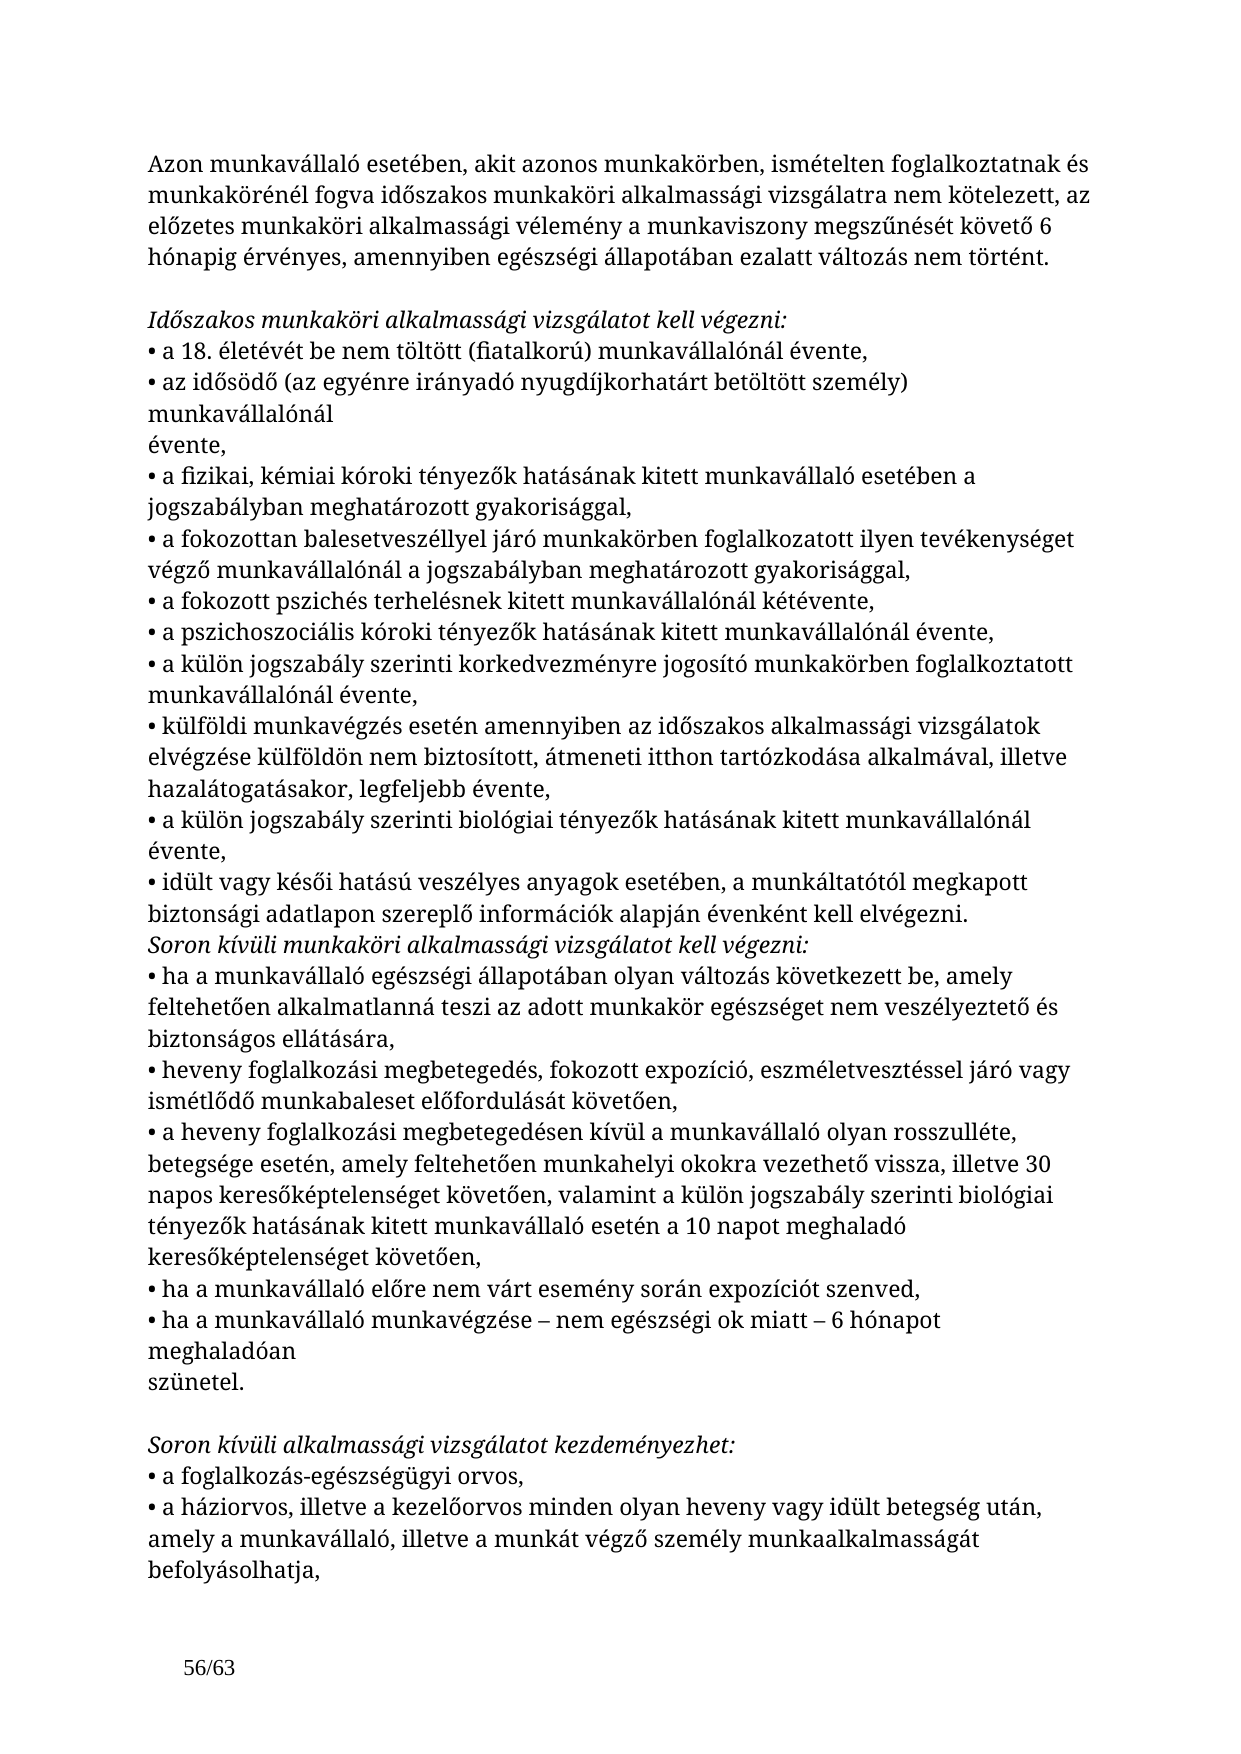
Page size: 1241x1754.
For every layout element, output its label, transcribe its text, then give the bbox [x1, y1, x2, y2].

text • a heveny foglalkozási megbetegedésen kívül a munkavállaló olyan rosszulléte, betegsége esetén, amely feltehetően munkahelyi okokra vezethető vissza, illetve 30 napos keresőképtelenséget követően, valamint a külön jogszabály szerinti biológiai tényezők hatásának kitett munkavállaló esetén a 10 napot meghaladó keresőképtelenséget követően, [148, 1116, 1093, 1273]
text • a fokozottan balesetveszéllyel járó munkakörben foglalkozatott ilyen tevékenységet végző munkavállalónál a jogszabályban meghatározott gyakorisággal, [148, 523, 1093, 585]
text • az idősödő (az egyénre irányadó nyugdíjkorhatárt betöltött személy) munkavállalónál [148, 366, 1093, 429]
text Azon munkavállaló esetében, akit azonos munkakörben, ismételten foglalkoztatnak és munkakörénél fogva időszakos munkaköri alkalmassági vizsgálatra nem kötelezett, az előzetes munkaköri alkalmassági vélemény a munkaviszony megszűnését követő 6 hónapig érvényes, amennyiben egészségi állapotában ezalatt változás nem történt. [148, 148, 1093, 273]
text Soron kívüli alkalmassági vizsgálatot kezdeményezhet: [148, 1429, 1093, 1460]
text Soron kívüli munkaköri alkalmassági vizsgálatot kell végezni: [148, 929, 1093, 960]
text • ha a munkavállaló munkavégzése – nem egészségi ok miatt – 6 hónapot meghaladóan [148, 1304, 1093, 1366]
text szünetel. [148, 1366, 1093, 1398]
text • ha a munkavállaló előre nem várt esemény során expozíciót szenved, [148, 1273, 1093, 1304]
text • a külön jogszabály szerinti biológiai tényezők hatásának kitett munkavállalónál évente, [148, 804, 1093, 866]
text évente, [148, 429, 1093, 460]
text jogszabályban meghatározott gyakorisággal, [148, 491, 1093, 523]
text • a külön jogszabály szerinti korkedvezményre jogosító munkakörben foglalkoztatott munkavállalónál évente, [148, 648, 1093, 710]
text • idült vagy késői hatású veszélyes anyagok esetében, a munkáltatótól megkapott biztonsági adatlapon szereplő információk alapján évenként kell elvégezni. [148, 866, 1093, 929]
text • külföldi munkavégzés esetén amennyiben az időszakos alkalmassági vizsgálatok elvégzése külföldön nem biztosított, átmeneti itthon tartózkodása alkalmával, illetve hazalátogatásakor, legfeljebb évente, [148, 710, 1093, 804]
text • a fokozott pszichés terhelésnek kitett munkavállalónál kétévente, [148, 585, 1093, 616]
text • a foglalkozás-egészségügyi orvos, [148, 1460, 1093, 1491]
text • a 18. életévét be nem töltött (fiatalkorú) munkavállalónál évente, [148, 335, 1093, 366]
text • ha a munkavállaló egészségi állapotában olyan változás következett be, amely feltehetően alkalmatlanná teszi az adott munkakör egészséget nem veszélyeztető és biztonságos ellátására, [148, 960, 1093, 1054]
text • a pszichoszociális kóroki tényezők hatásának kitett munkavállalónál évente, [148, 616, 1093, 648]
text • a fizikai, kémiai kóroki tényezők hatásának kitett munkavállaló esetében a [148, 460, 1093, 491]
text • heveny foglalkozási megbetegedés, fokozott expozíció, eszméletvesztéssel járó vagy ismétlődő munkabaleset előfordulását követően, [148, 1054, 1093, 1116]
text • a háziorvos, illetve a kezelőorvos minden olyan heveny vagy idült betegség után, amely a munkavállaló, illetve a munkát végző személy munkaalkalmasságát befolyásolhatja, [148, 1491, 1093, 1585]
text Időszakos munkaköri alkalmassági vizsgálatot kell végezni: [148, 304, 1093, 335]
